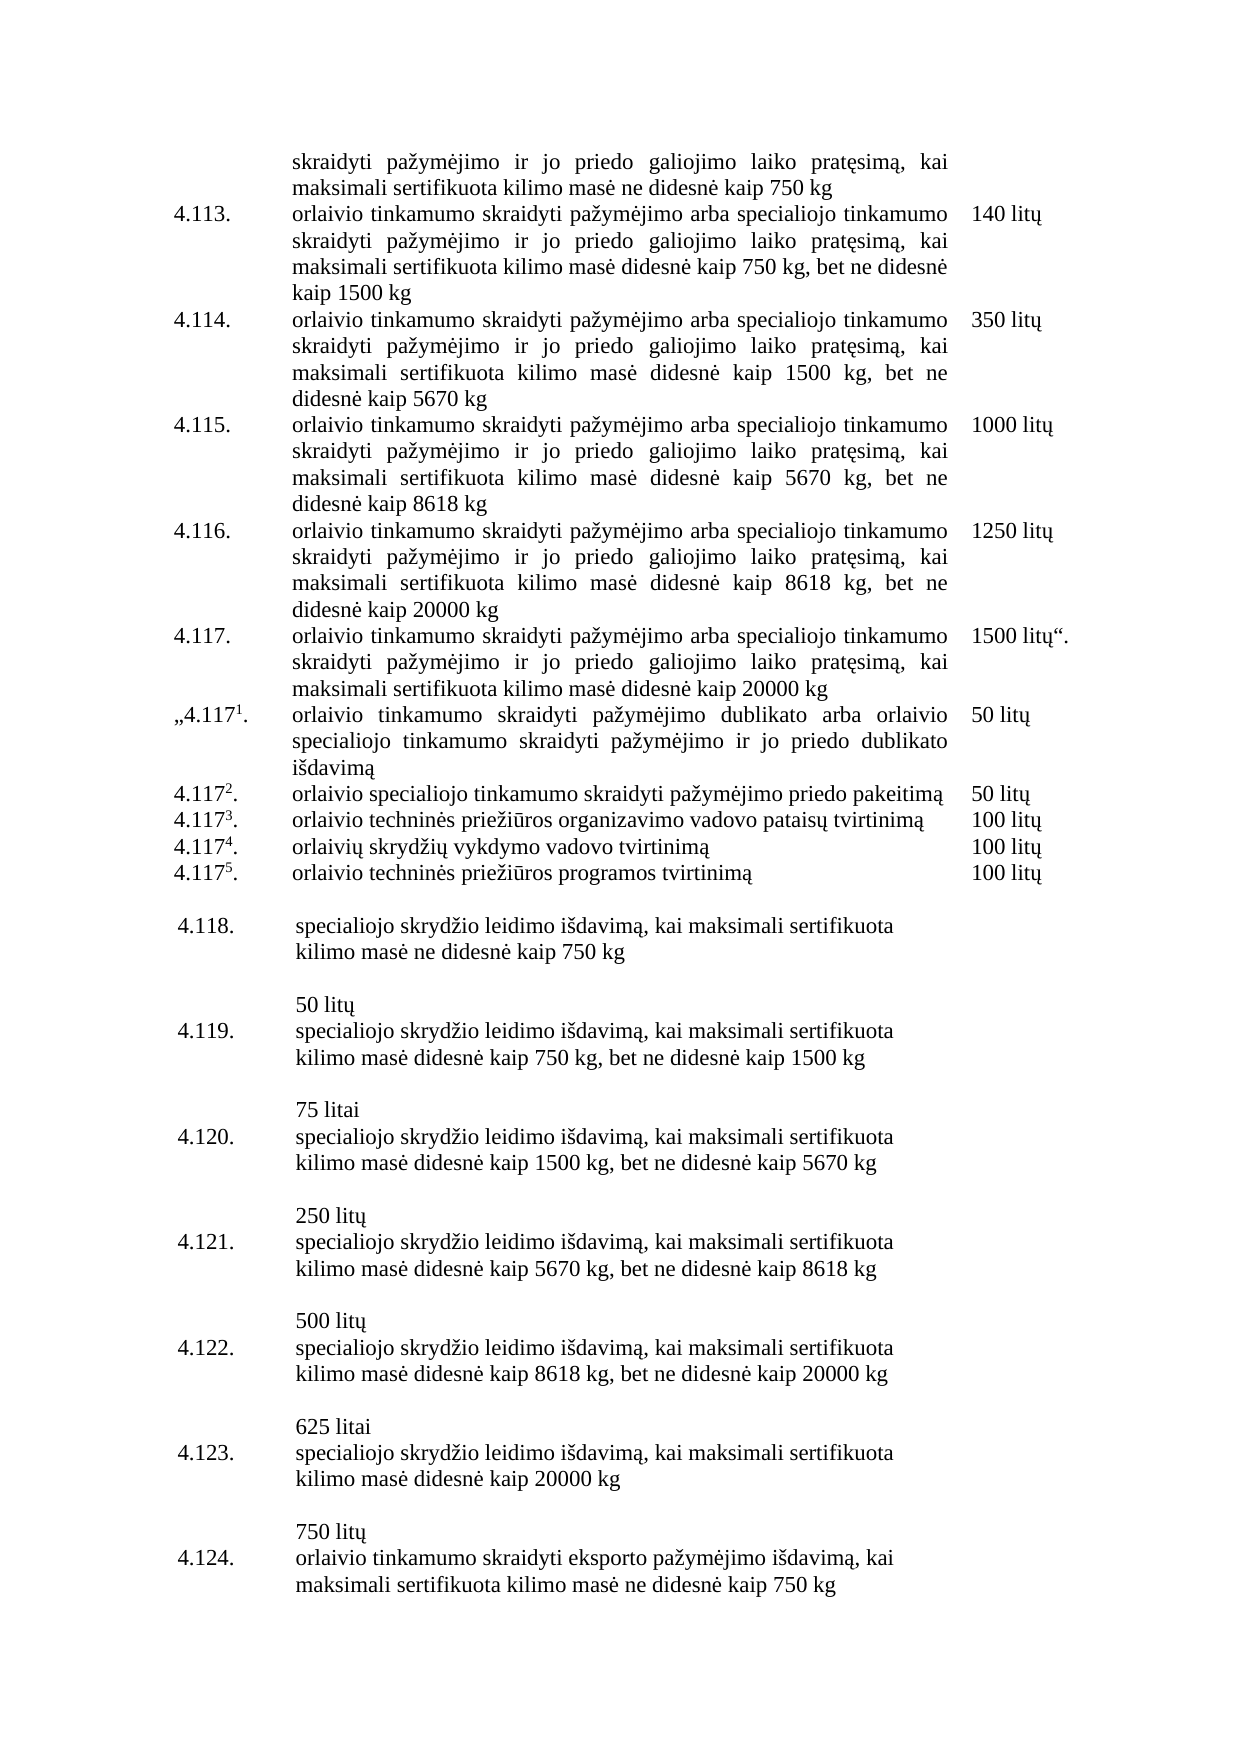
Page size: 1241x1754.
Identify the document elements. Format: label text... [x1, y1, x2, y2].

table_cell orlaivio tinkamumo skraidyti pažymėjimo arba specialiojo tinkamumo skraidyti pažymėjimo ir jo priedo galiojimo laiko pratęsimą, kai maksimali sertifikuota kilimo masė didesnė kaip 750 kg, bet ne didesnė kaip 1500 kg [281, 200, 960, 306]
table_cell [163, 148, 281, 200]
table_cell 50 litų [960, 780, 1133, 807]
table_cell 1250 litų [960, 517, 1133, 622]
table_cell orlaivio tinkamumo skraidyti pažymėjimo arba specialiojo tinkamumo skraidyti pažymėjimo ir jo priedo galiojimo laiko pratęsimą, kai maksimali sertifikuota kilimo masė didesnė kaip 8618 kg, bet ne didesnė kaip 20000 kg [281, 517, 960, 622]
table_cell 4.117. [163, 622, 281, 701]
text 4.119. specialiojo skrydžio leidimo išdavimą, kai maksimali sertifikuota kilimo masė didesnė kaip 750 kg, bet ne didesnė kaip 1500 kg 75 litai [177, 1017, 945, 1123]
table_cell 50 litų [960, 701, 1133, 780]
table_cell „4.1171. [163, 701, 281, 780]
table_cell 4.115. [163, 411, 281, 517]
table_cell 4.116. [163, 517, 281, 622]
text 4.123. specialiojo skrydžio leidimo išdavimą, kai maksimali sertifikuota kilimo masė didesnė kaip 20000 kg 750 litų [177, 1439, 945, 1544]
table_cell 4.1175. [163, 859, 281, 886]
table_cell orlaivio tinkamumo skraidyti pažymėjimo arba specialiojo tinkamumo skraidyti pažymėjimo ir jo priedo galiojimo laiko pratęsimą, kai maksimali sertifikuota kilimo masė didesnė kaip 1500 kg, bet ne didesnė kaip 5670 kg [281, 306, 960, 411]
table_cell orlaivio techninės priežiūros programos tvirtinimą [281, 859, 960, 886]
table_cell orlaivio tinkamumo skraidyti pažymėjimo arba specialiojo tinkamumo skraidyti pažymėjimo ir jo priedo galiojimo laiko pratęsimą, kai maksimali sertifikuota kilimo masė didesnė kaip 5670 kg, bet ne didesnė kaip 8618 kg [281, 411, 960, 517]
table_cell 100 litų [960, 859, 1133, 886]
table_cell 140 litų [960, 200, 1133, 306]
table_cell orlaivio tinkamumo skraidyti pažymėjimo dublikato arba orlaivio specialiojo tinkamumo skraidyti pažymėjimo ir jo priedo dublikato išdavimą [281, 701, 960, 780]
table_cell 1000 litų [960, 411, 1133, 517]
text 4.118. specialiojo skrydžio leidimo išdavimą, kai maksimali sertifikuota kilimo masė ne didesnė kaip 750 kg 50 litų [177, 912, 945, 1017]
table_cell 4.1172. [163, 780, 281, 807]
table_cell 4.114. [163, 306, 281, 411]
table_cell [960, 148, 1133, 200]
table_cell 4.1173. [163, 807, 281, 833]
text 4.120. specialiojo skrydžio leidimo išdavimą, kai maksimali sertifikuota kilimo masė didesnė kaip 1500 kg, bet ne didesnė kaip 5670 kg 250 litų [177, 1123, 945, 1228]
table_cell 4.1174. [163, 833, 281, 859]
table_cell 4.113. [163, 200, 281, 306]
table_cell 1500 litų“. [960, 622, 1133, 701]
text 4.121. specialiojo skrydžio leidimo išdavimą, kai maksimali sertifikuota kilimo masė didesnė kaip 5670 kg, bet ne didesnė kaip 8618 kg 500 litų [177, 1228, 945, 1334]
table_cell 100 litų [960, 807, 1133, 833]
table_cell 100 litų [960, 833, 1133, 859]
table_cell orlaivio tinkamumo skraidyti pažymėjimo arba specialiojo tinkamumo skraidyti pažymėjimo ir jo priedo galiojimo laiko pratęsimą, kai maksimali sertifikuota kilimo masė didesnė kaip 20000 kg [281, 622, 960, 701]
text 4.122. specialiojo skrydžio leidimo išdavimą, kai maksimali sertifikuota kilimo masė didesnė kaip 8618 kg, bet ne didesnė kaip 20000 kg 625 litai [177, 1334, 945, 1439]
table_cell skraidyti pažymėjimo ir jo priedo galiojimo laiko pratęsimą, kai maksimali sertifikuota kilimo masė ne didesnė kaip 750 kg [281, 148, 960, 200]
table_cell orlaivio techninės priežiūros organizavimo vadovo pataisų tvirtinimą [281, 807, 960, 833]
text 4.124. orlaivio tinkamumo skraidyti eksporto pažymėjimo išdavimą, kai maksimali sertifikuota kilimo masė ne didesnė kaip 750 kg [177, 1544, 945, 1597]
table_cell 350 litų [960, 306, 1133, 411]
table_cell orlaivio specialiojo tinkamumo skraidyti pažymėjimo priedo pakeitimą [281, 780, 960, 807]
table_cell orlaivių skrydžių vykdymo vadovo tvirtinimą [281, 833, 960, 859]
